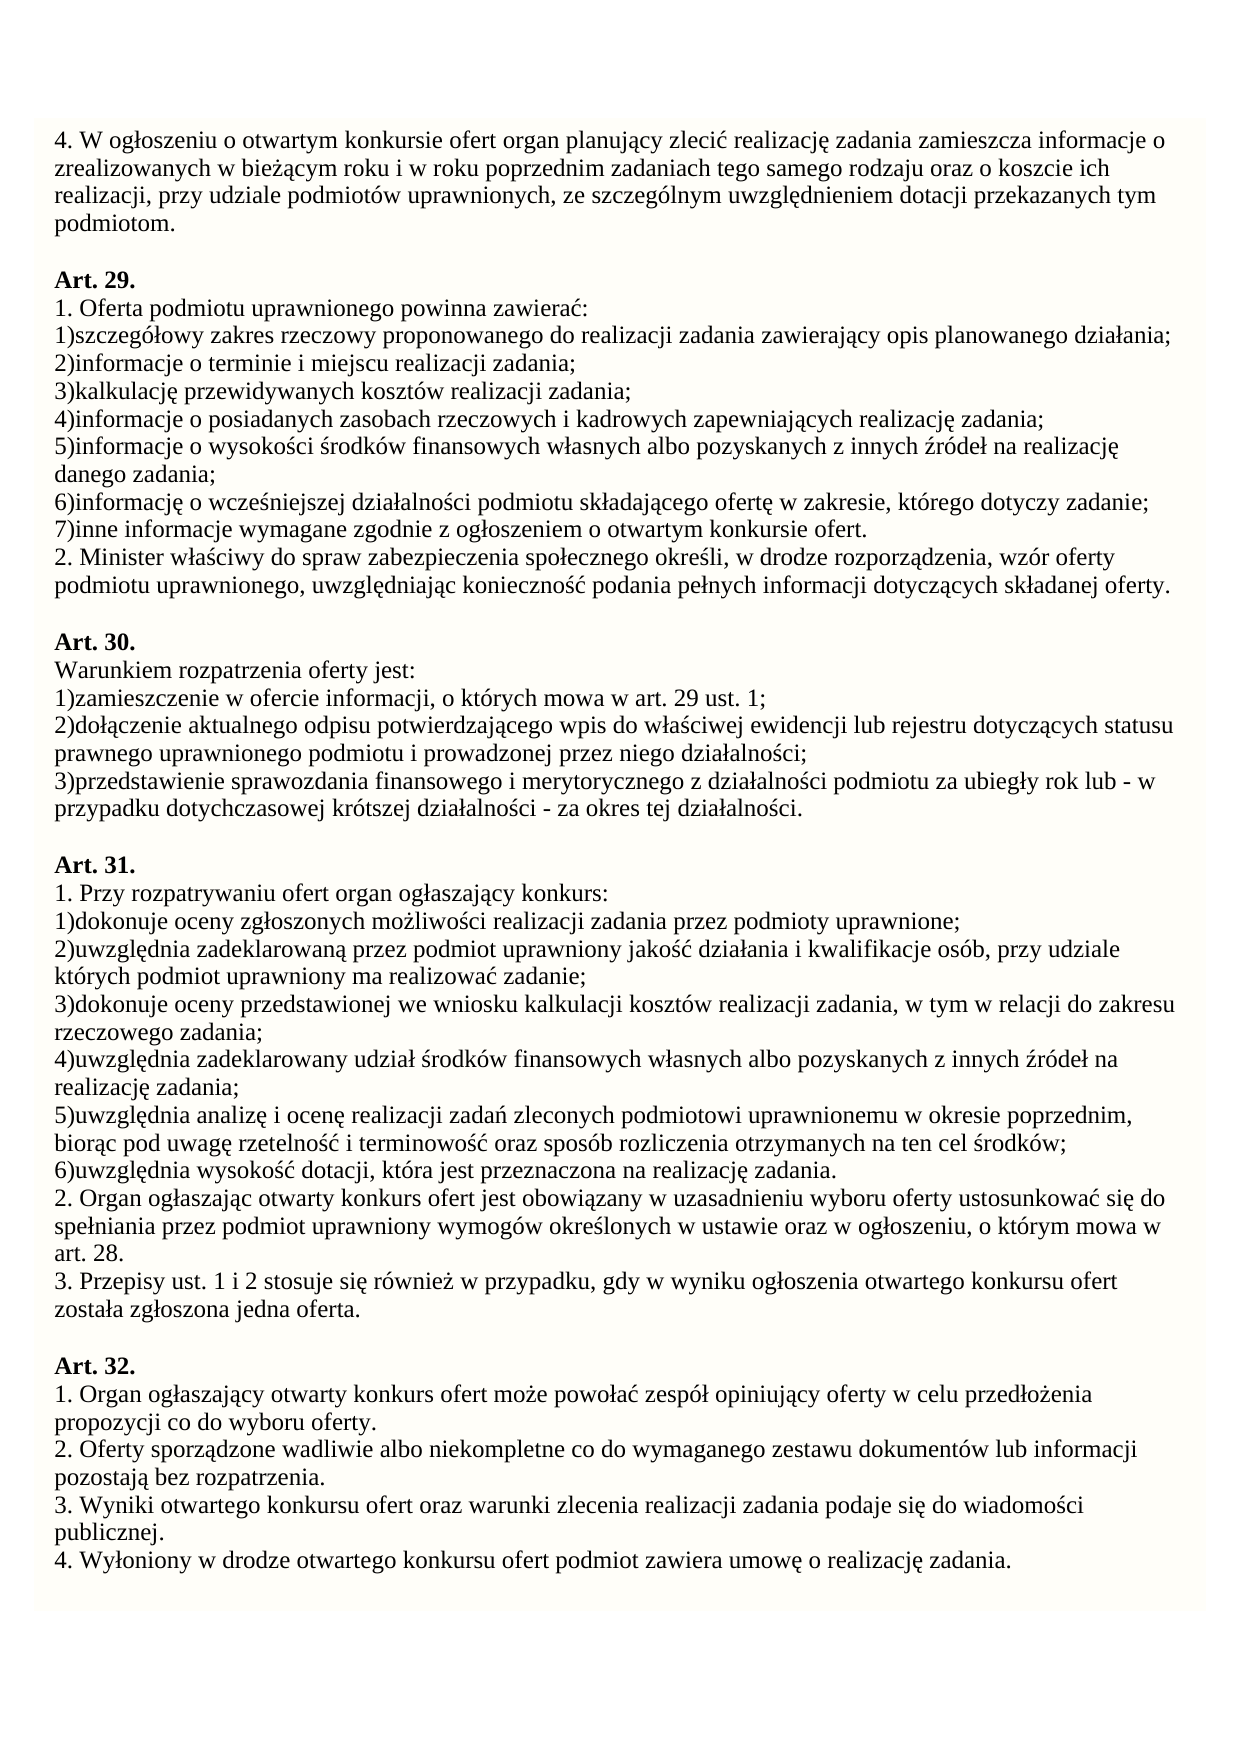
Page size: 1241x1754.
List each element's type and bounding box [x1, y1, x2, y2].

table_header [34, 118, 40, 1611]
table_header [1194, 118, 1200, 1611]
table_header [1200, 118, 1206, 1611]
table_header [40, 118, 46, 1611]
